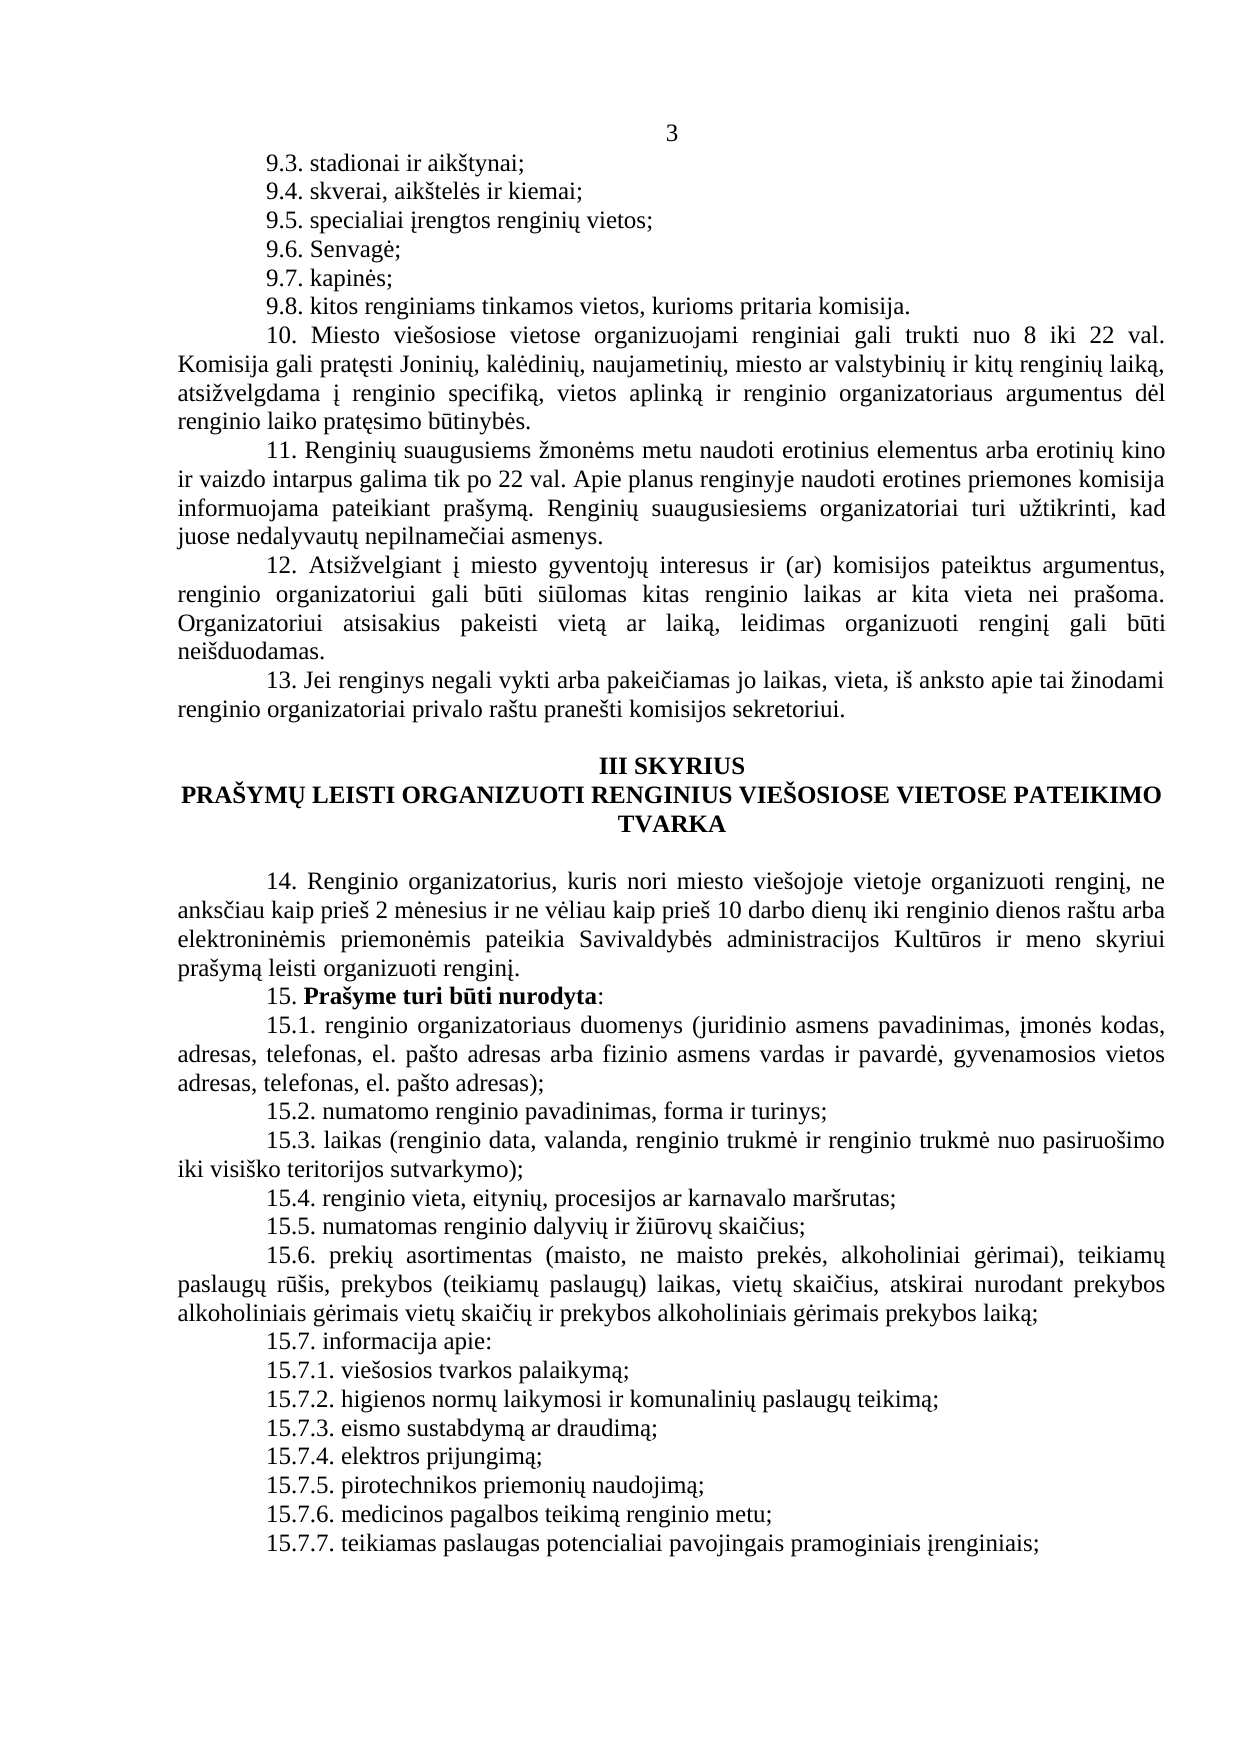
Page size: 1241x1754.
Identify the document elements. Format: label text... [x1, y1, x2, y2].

text 15.7.3. eismo sustabdymą ar draudimą; [177, 1413, 1166, 1441]
text 10. Miesto viešosiose vietose organizuojami renginiai gali trukti nuo 8 iki 22 val. Komisija gali pratęsti Joninių, kalėdinių, naujametinių, miesto ar valstybinių ir kitų renginių laiką, atsižvelgdama į renginio specifiką, vietos aplinką ir renginio organizatoriaus argumentus dėl renginio laiko pratęsimo būtinybės. [177, 320, 1166, 435]
text 15.4. renginio vieta, eitynių, procesijos ar karnavalo maršrutas; [177, 1183, 1166, 1211]
text 15.7.2. higienos normų laikymosi ir komunalinių paslaugų teikimą; [177, 1384, 1166, 1413]
text PRAŠYMŲ LEISTI ORGANIZUOTI RENGINIUS VIEŠOSIOSE VIETOSE PATEIKIMO TVARKA [177, 780, 1166, 838]
text 12. Atsižvelgiant į miesto gyventojų interesus ir (ar) komisijos pateiktus argumentus, renginio organizatoriui gali būti siūlomas kitas renginio laikas ar kita vieta nei prašoma. Organizatoriui atsisakius pakeisti vietą ar laiką, leidimas organizuoti renginį gali būti neišduodamas. [177, 550, 1166, 665]
text 15.7.6. medicinos pagalbos teikimą renginio metu; [177, 1499, 1166, 1528]
text 15.7.7. teikiamas paslaugas potencialiai pavojingais pramoginiais įrenginiais; [177, 1528, 1166, 1556]
text 13. Jei renginys negali vykti arba pakeičiamas jo laikas, vieta, iš anksto apie tai žinodami renginio organizatoriai privalo raštu pranešti komisijos sekretoriui. [177, 665, 1166, 723]
text 9.7. kapinės; [177, 263, 1166, 291]
text 14. Renginio organizatorius, kuris nori miesto viešojoje vietoje organizuoti renginį, ne anksčiau kaip prieš 2 mėnesius ir ne vėliau kaip prieš 10 darbo dienų iki renginio dienos raštu arba elektroninėmis priemonėmis pateikia Savivaldybės administracijos Kultūros ir meno skyriui prašymą leisti organizuoti renginį. [177, 866, 1166, 981]
text 15. Prašyme turi būti nurodyta: [177, 981, 1166, 1010]
text 15.6. prekių asortimentas (maisto, ne maisto prekės, alkoholiniai gėrimai), teikiamų paslaugų rūšis, prekybos (teikiamų paslaugų) laikas, vietų skaičius, atskirai nurodant prekybos alkoholiniais gėrimais vietų skaičių ir prekybos alkoholiniais gėrimais prekybos laiką; [177, 1240, 1166, 1326]
text 15.7. informacija apie: [177, 1326, 1166, 1355]
text 9.3. stadionai ir aikštynai; [177, 148, 1166, 176]
text 9.8. kitos renginiams tinkamos vietos, kurioms pritaria komisija. [177, 291, 1166, 320]
text 9.4. skverai, aikštelės ir kiemai; [177, 176, 1166, 205]
text 9.5. specialiai įrengtos renginių vietos; [177, 205, 1166, 234]
text 15.7.1. viešosios tvarkos palaikymą; [177, 1355, 1166, 1384]
text 15.7.5. pirotechnikos priemonių naudojimą; [177, 1470, 1166, 1499]
text 15.3. laikas (renginio data, valanda, renginio trukmė ir renginio trukmė nuo pasiruošimo iki visiško teritorijos sutvarkymo); [177, 1125, 1166, 1183]
text 15.5. numatomas renginio dalyvių ir žiūrovų skaičius; [177, 1211, 1166, 1240]
text 15.2. numatomo renginio pavadinimas, forma ir turinys; [177, 1096, 1166, 1125]
text III SKYRIUS [177, 751, 1166, 780]
text 9.6. Senvagė; [177, 234, 1166, 263]
text 11. Renginių suaugusiems žmonėms metu naudoti erotinius elementus arba erotinių kino ir vaizdo intarpus galima tik po 22 val. Apie planus renginyje naudoti erotines priemones komisija informuojama pateikiant prašymą. Renginių suaugusiesiems organizatoriai turi užtikrinti, kad juose nedalyvautų nepilnamečiai asmenys. [177, 435, 1166, 550]
text 15.7.4. elektros prijungimą; [177, 1441, 1166, 1470]
text 15.1. renginio organizatoriaus duomenys (juridinio asmens pavadinimas, įmonės kodas, adresas, telefonas, el. pašto adresas arba fizinio asmens vardas ir pavardė, gyvenamosios vietos adresas, telefonas, el. pašto adresas); [177, 1010, 1166, 1096]
